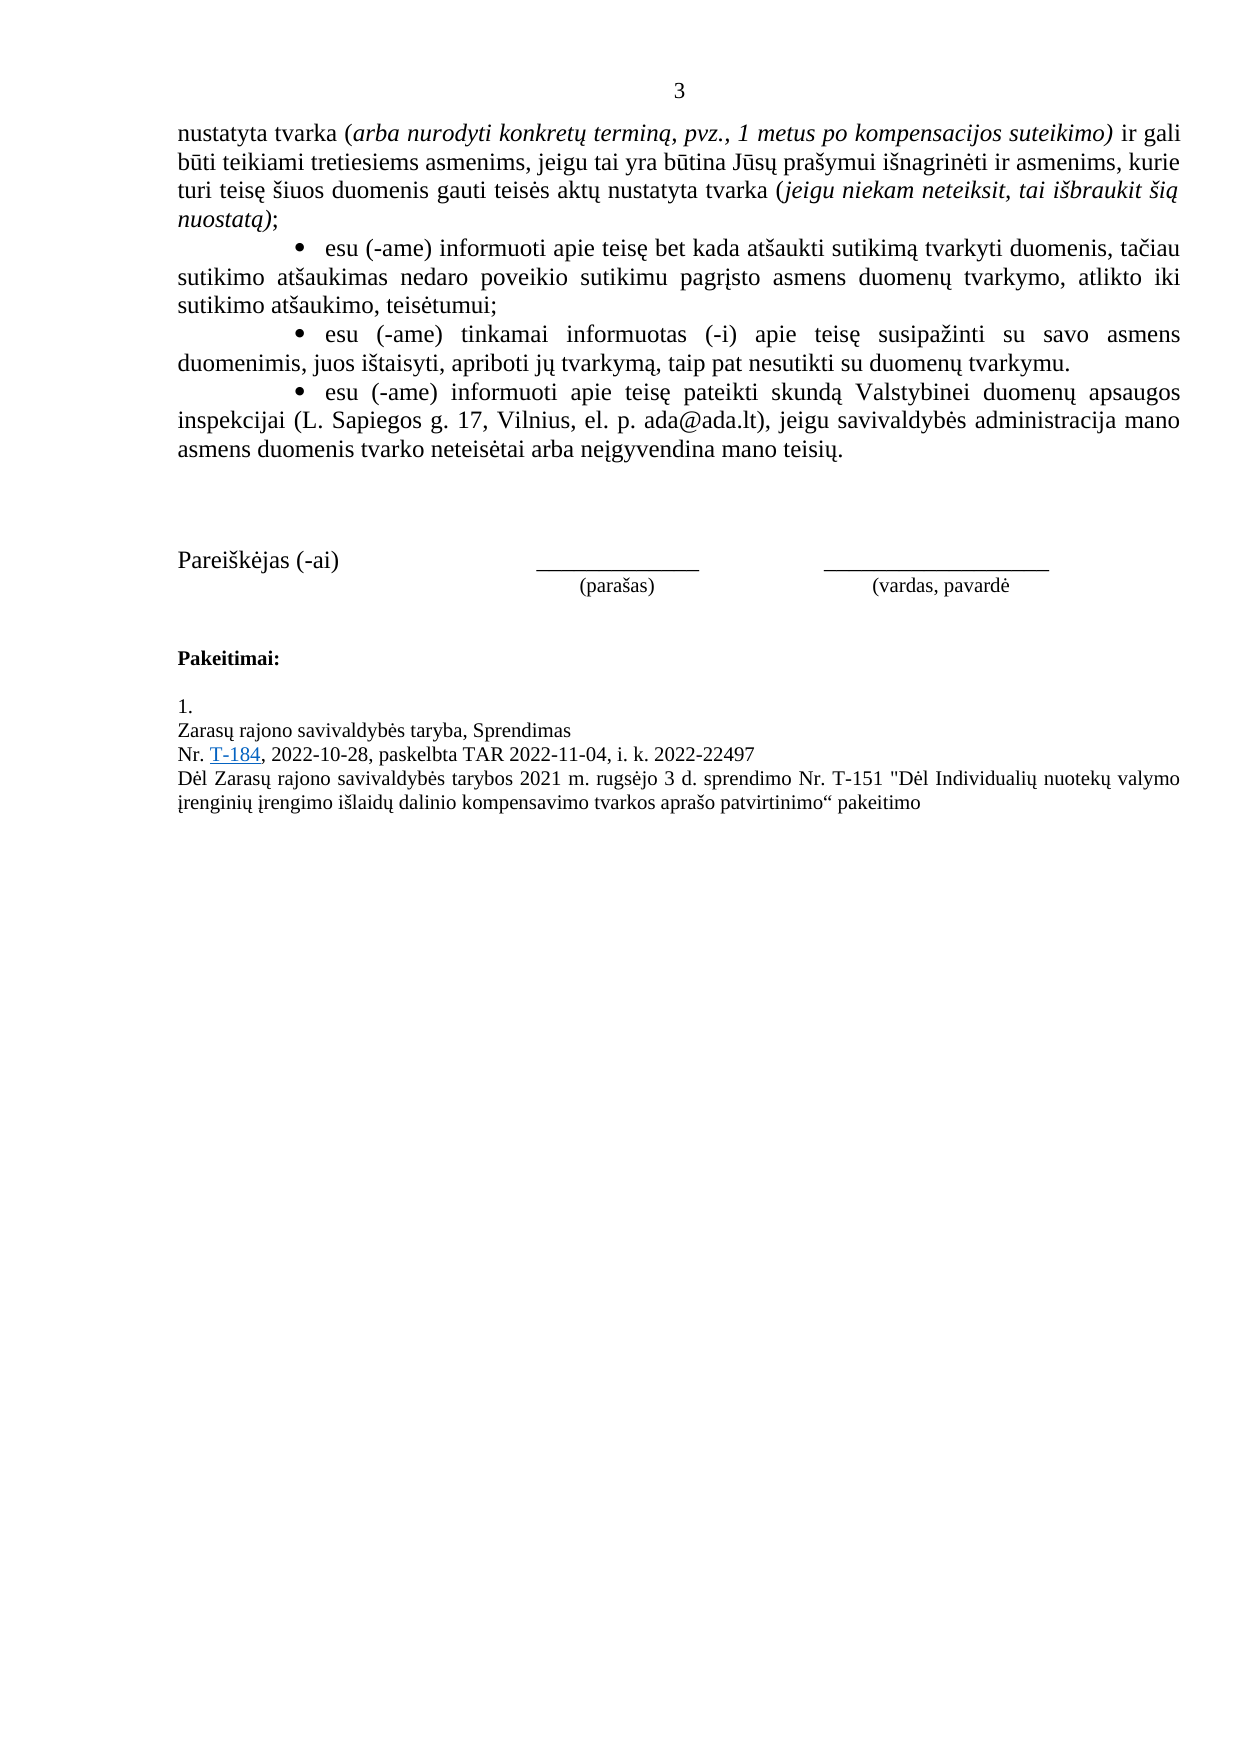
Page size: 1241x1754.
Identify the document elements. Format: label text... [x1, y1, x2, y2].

text Pareiškėjas (-ai) _____________ __________________ [177, 545, 1181, 573]
text  esu (-ame) tinkamai informuotas (-i) apie teisę susipažinti su savo asmens duomenimis, juos ištaisyti, apriboti jų tvarkymą, taip pat nesutikti su duomenų tvarkymu. [177, 319, 1181, 377]
text Dėl Zarasų rajono savivaldybės tarybos 2021 m. rugsėjo 3 d. sprendimo Nr. T-151 "Dėl Individualių nuotekų valymo įrenginių įrengimo išlaidų dalinio kompensavimo tvarkos aprašo patvirtinimo“ pakeitimo [177, 766, 1181, 814]
text Zarasų rajono savivaldybės taryba, Sprendimas [177, 718, 1181, 742]
text Nr. T-184, 2022-10-28, paskelbta TAR 2022-11-04, i. k. 2022-22497 [177, 742, 1181, 766]
text 1. [177, 694, 1181, 718]
text nustatyta tvarka (arba nurodyti konkretų terminą, pvz., 1 metus po kompensacijos suteikimo) ir gali būti teikiami tretiesiems asmenims, jeigu tai yra būtina Jūsų prašymui išnagrinėti ir asmenims, kurie turi teisę šiuos duomenis gauti teisės aktų nustatyta tvarka (jeigu niekam neteiksit, tai išbraukit šią nuostatą); [177, 118, 1181, 233]
text  esu (-ame) informuoti apie teisę pateikti skundą Valstybinei duomenų apsaugos inspekcijai (L. Sapiegos g. 17, Vilnius, el. p. ada@ada.lt), jeigu savivaldybės administracija mano asmens duomenis tvarko neteisėtai arba neįgyvendina mano teisių. [177, 377, 1181, 463]
text Pakeitimai: [177, 646, 1181, 670]
text (parašas) (vardas, pavardė [177, 573, 1181, 597]
text  esu (-ame) informuoti apie teisę bet kada atšaukti sutikimą tvarkyti duomenis, tačiau sutikimo atšaukimas nedaro poveikio sutikimu pagrįsto asmens duomenų tvarkymo, atlikto iki sutikimo atšaukimo, teisėtumui; [177, 233, 1181, 319]
